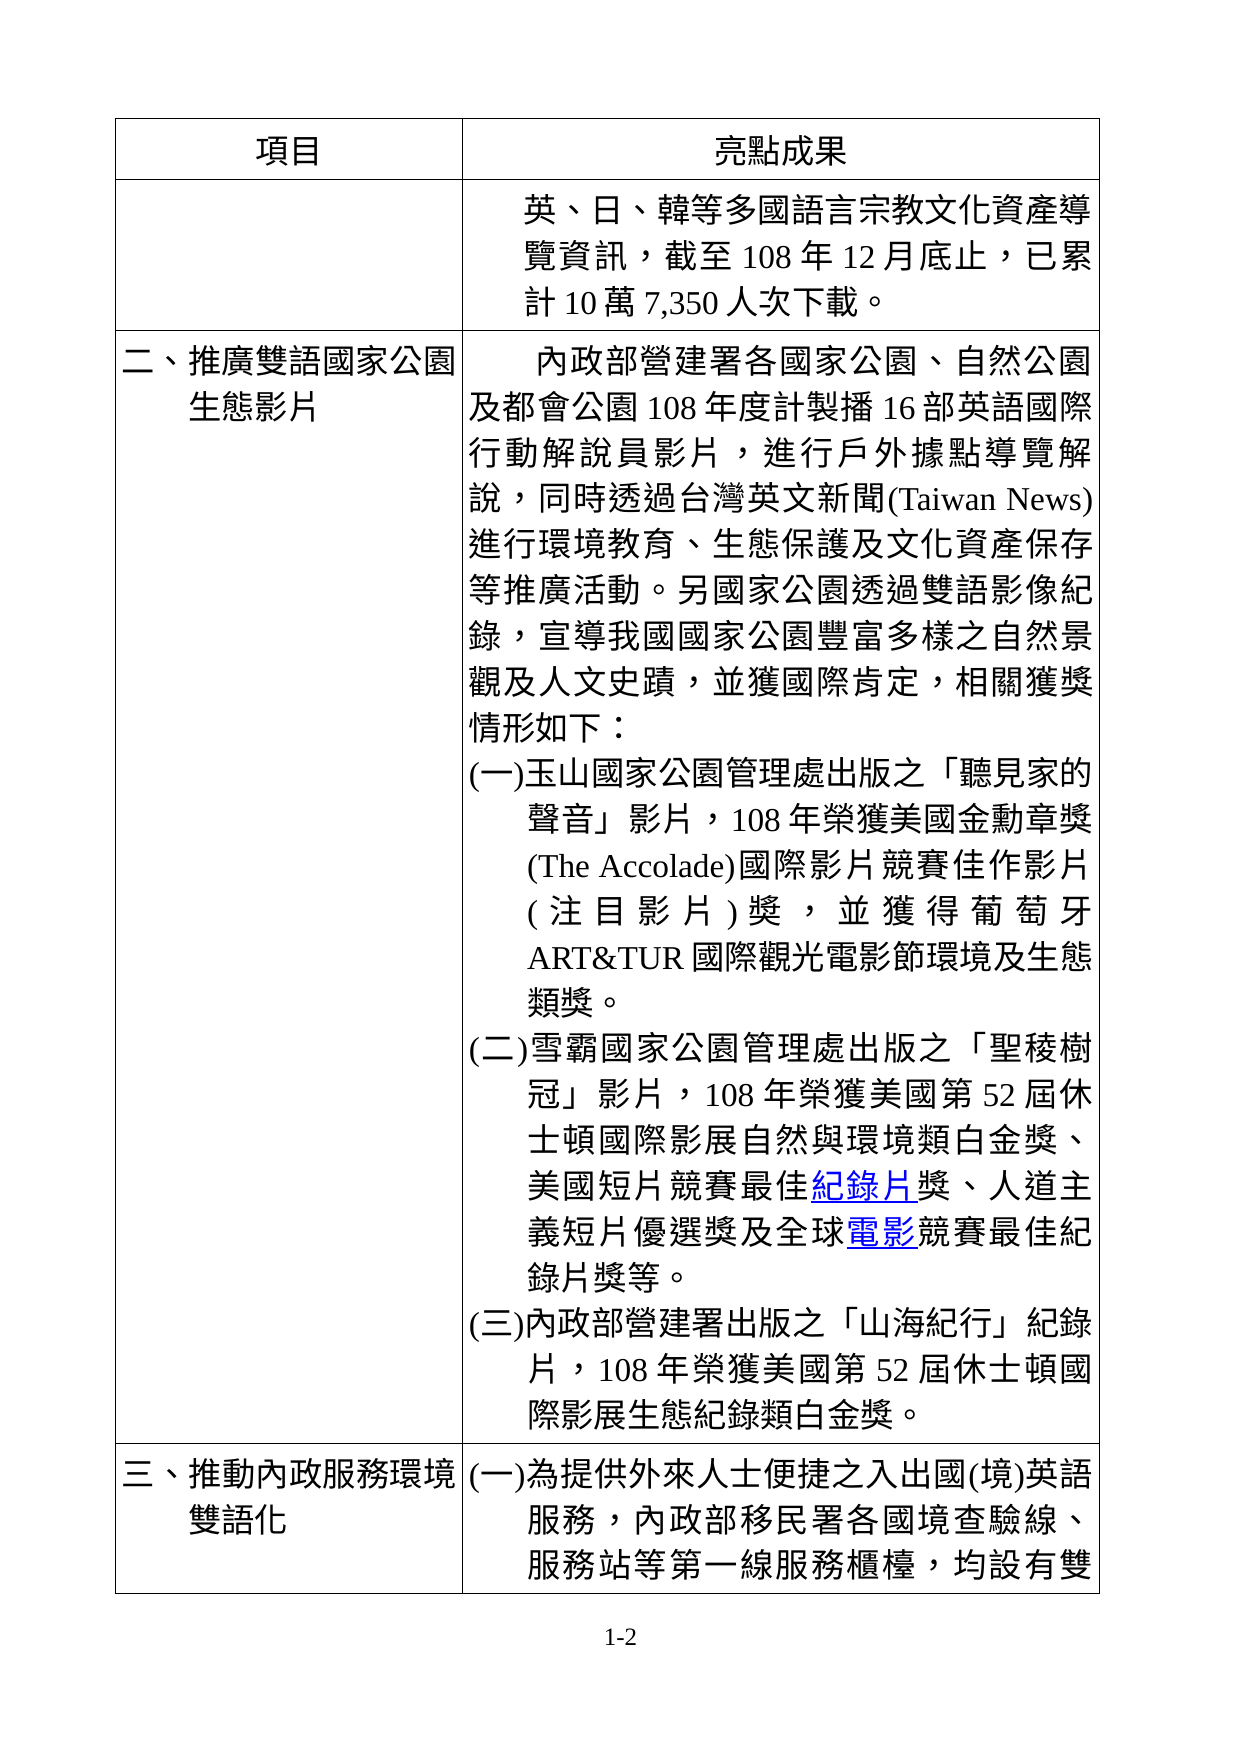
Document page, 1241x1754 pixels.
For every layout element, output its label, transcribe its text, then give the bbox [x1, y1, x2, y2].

table_cell [116, 180, 462, 330]
table_cell (一)為提供外來人士便捷之入出國(境)英語服務，內政部移民署各國境查驗線、服務站等第一線服務櫃檯，均設有雙 [463, 1444, 1099, 1593]
table_cell 二、推廣雙語國家公園生態影片 [116, 331, 462, 1443]
table_header 亮點成果 [463, 119, 1099, 179]
table_cell 內政部營建署各國家公園、自然公園及都會公園108年度計製播16部英語國際行動解說員影片，進行戶外據點導覽解說，同時透過台灣英文新聞(Taiwan News)進行環境教育、生態保護及文化資產保存等推廣活動。另國家公園透過雙語影像紀錄，宣導我國國家公園豐富多樣之自然景觀及人文史蹟，並獲國際肯定，相關獲獎情形如下： (一)玉山國家公園管理處出版之「聽見家的聲音」影片，108年榮獲美國金勳章獎(The Accolade)國際影片競賽佳作影片(注目影片)奬，並獲得葡萄牙ART&TUR國際觀光電影節環境及生態類獎。 (二)雪霸國家公園管理處出版之「聖稜樹冠」影片，108年榮獲美國第52屆休士頓國際影展自然與環境類白金獎、美國短片競賽最佳紀錄片獎、人道主義短片優選獎及全球電影競賽最佳紀錄片獎等。 (三)內政部營建署出版之「山海紀行」紀錄片，108年榮獲美國第52屆休士頓國際影展生態紀錄類白金獎。 [463, 331, 1099, 1443]
table_header 項目 [116, 119, 462, 179]
table_cell 三、推動內政服務環境雙語化 [116, 1444, 462, 1593]
table_cell 英、日、韓等多國語言宗教文化資產導覽資訊，截至108年12月底止，已累計10萬7,350人次下載。 [463, 180, 1099, 330]
